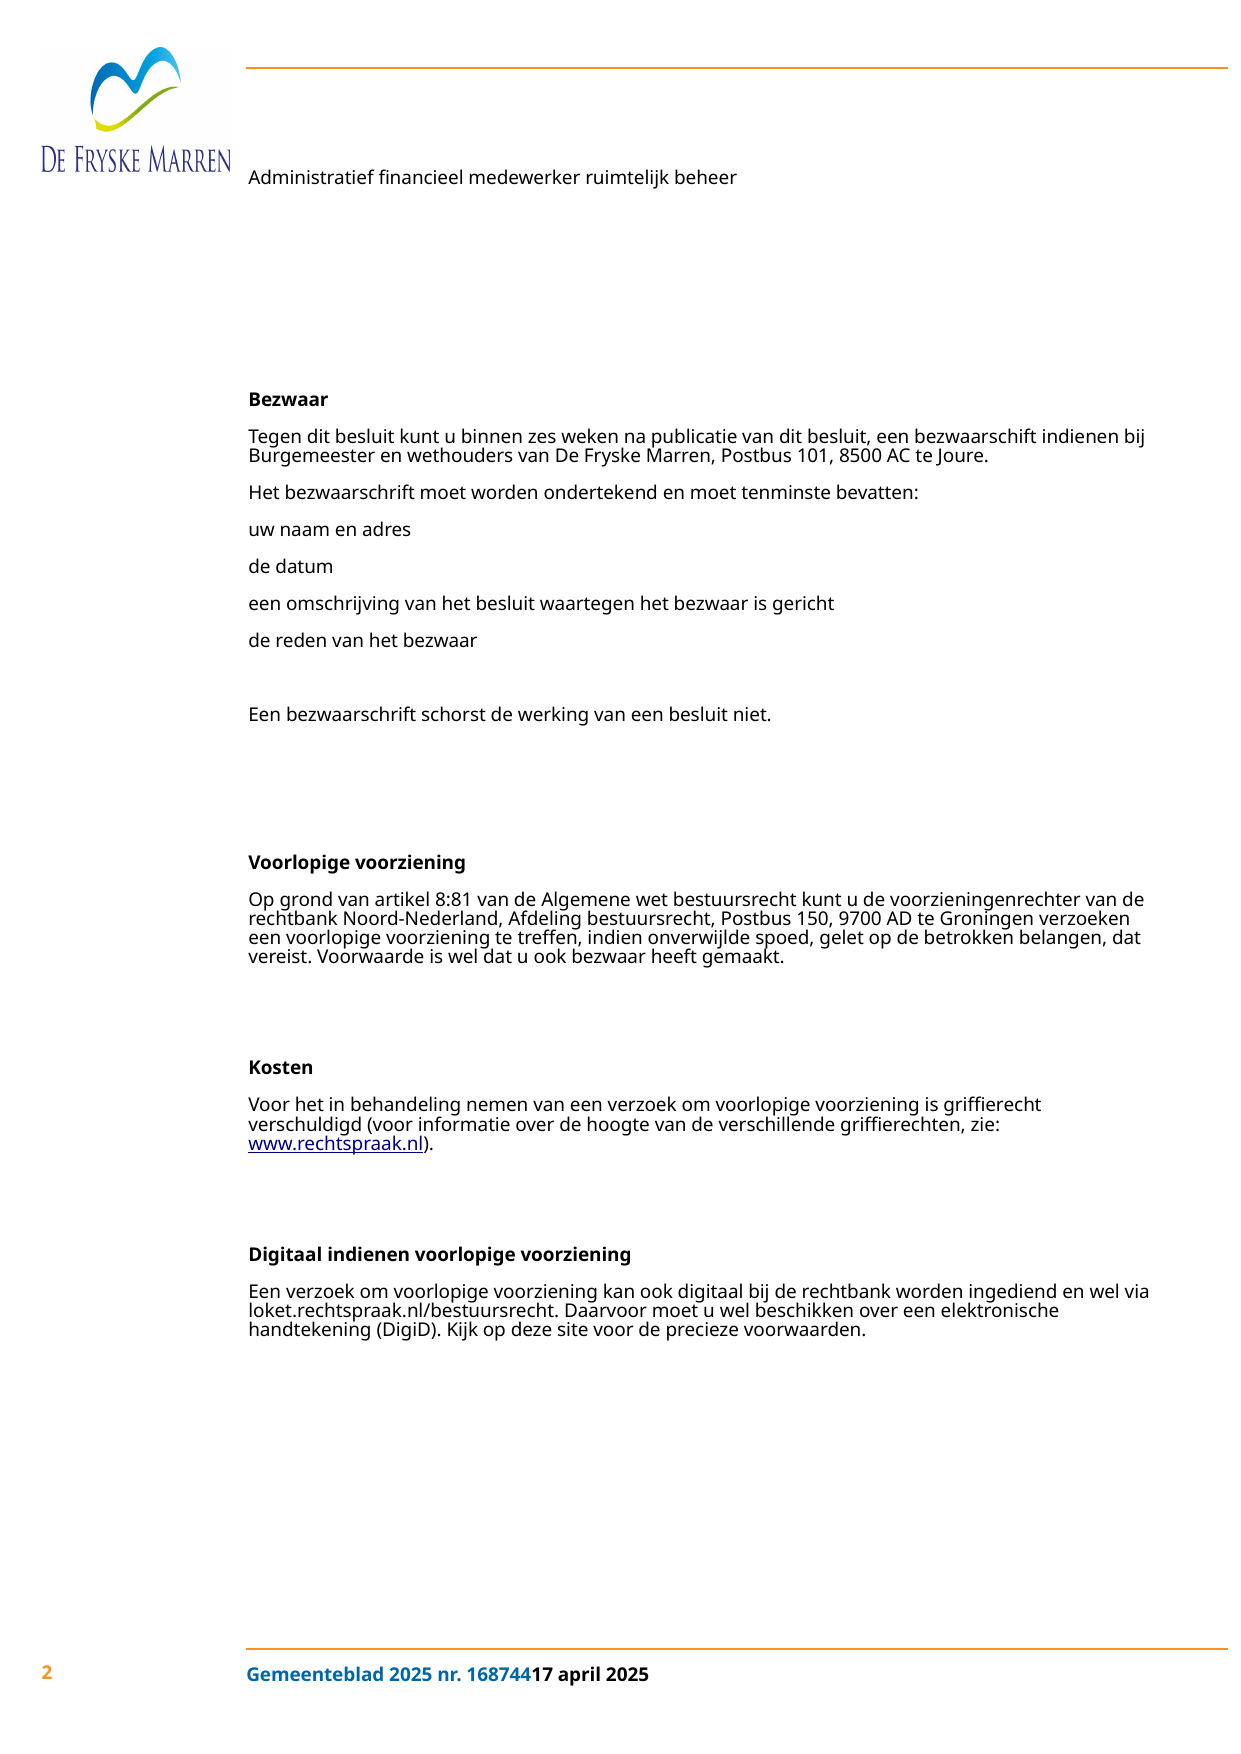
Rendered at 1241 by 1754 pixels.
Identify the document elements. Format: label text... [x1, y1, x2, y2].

text Bezwaar [248, 391, 1152, 410]
text Op grond van artikel 8:81 van de Algemene wet bestuursrecht kunt u de voorzieningenrechter van de rechtbank Noord-Nederland, Afdeling bestuursrecht, Postbus 150, 9700 AD te Groningen verzoeken een voorlopige voorziening te treffen, indien onverwijlde spoed, gelet op de betrokken belangen, dat vereist. Voorwaarde is wel dat u ook bezwaar heeft gemaakt. [248, 891, 1152, 968]
text Voorlopige voorziening [248, 854, 1152, 873]
text Een verzoek om voorlopige voorziening kan ook digitaal bij de rechtbank worden ingediend en wel via loket.rechtspraak.nl/bestuursrecht. Daarvoor moet u wel beschikken over een elektronische handtekening (DigiD). Kijk op deze site voor de precieze voorwaarden. [248, 1283, 1152, 1341]
text Voor het in behandeling nemen van een verzoek om voorlopige voorziening is griffierecht verschuldigd (voor informatie over de hoogte van de verschillende griffierechten, zie: www.rechtspraak.nl). [248, 1096, 1152, 1154]
picture [41, 47, 231, 172]
text Kosten [248, 1059, 1152, 1079]
text Digitaal indienen voorlopige voorziening [248, 1246, 1152, 1265]
text Een bezwaarschrift schorst de werking van een besluit niet. [248, 706, 1152, 725]
text uw naam en adres [248, 521, 1152, 540]
text een omschrijving van het besluit waartegen het bezwaar is gericht [248, 595, 1152, 614]
text de reden van het bezwaar [248, 632, 1152, 651]
text de datum [248, 558, 1152, 577]
text Tegen dit besluit kunt u binnen zes weken na publicatie van dit besluit, een bezwaarschift indienen bij Burgemeester en wethouders van De Fryske Marren, Postbus 101, 8500 AC te Joure. [248, 428, 1152, 466]
text Het bezwaarschrift moet worden ondertekend en moet tenminste bevatten: [248, 484, 1152, 503]
text Administratief financieel medewerker ruimtelijk beheer [248, 169, 1152, 188]
